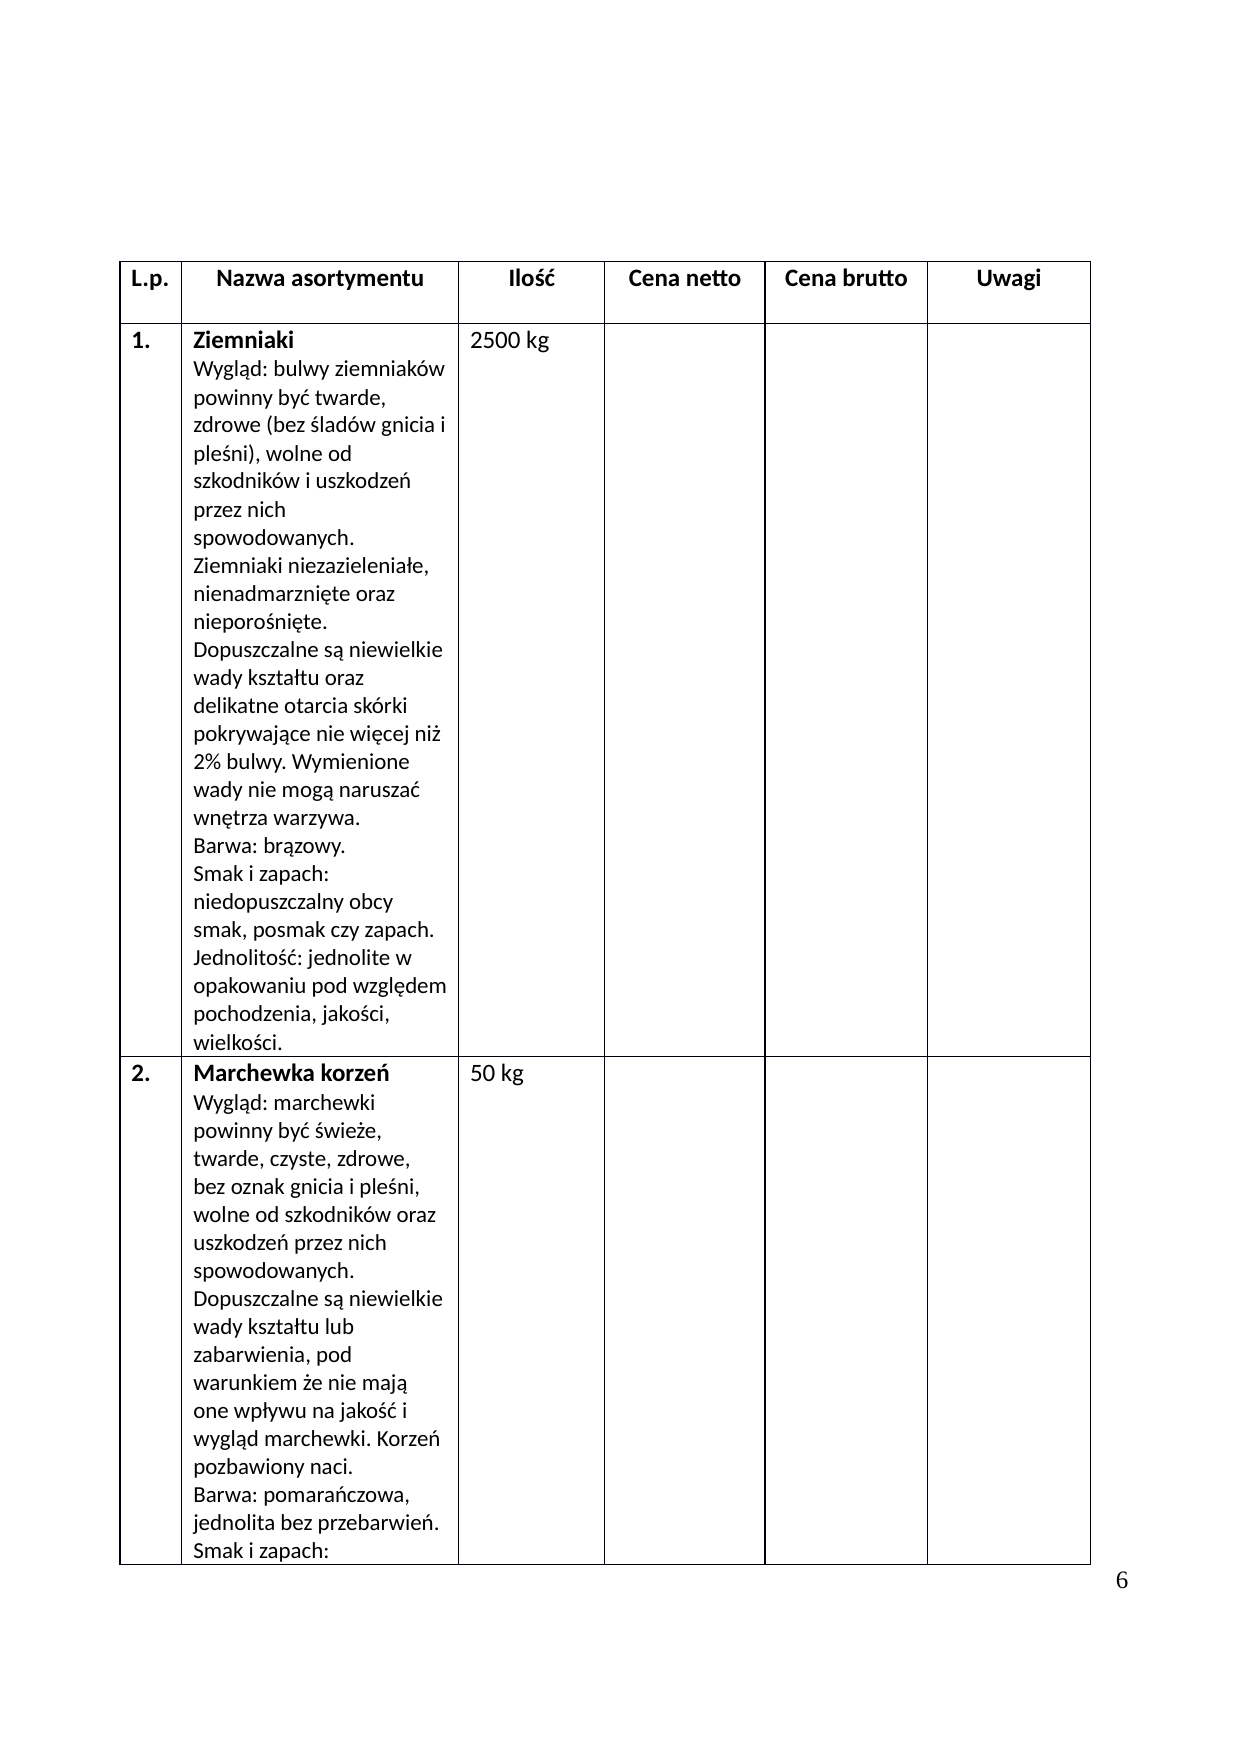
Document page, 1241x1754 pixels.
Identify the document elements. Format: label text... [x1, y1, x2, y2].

table_header Uwagi [928, 262, 1090, 323]
table_header L.p. [121, 262, 181, 323]
table_cell 2500 kg [459, 324, 604, 1056]
table_header Cena netto [605, 262, 764, 323]
table_header Nazwa asortymentu [182, 262, 458, 323]
table_cell 50 kg [459, 1057, 604, 1564]
table_cell [605, 1057, 764, 1564]
table_cell Ziemniaki Wygląd: bulwy ziemniaków powinny być twarde, zdrowe (bez śladów gnicia i pleśni), wolne od szkodników i uszkodzeń przez nich spowodowanych. Ziemniaki niezazieleniałe, nienadmarznięte oraz nieporośnięte. Dopuszczalne są niewielkie wady kształtu oraz delikatne otarcia skórki pokrywające nie więcej niż 2% bulwy. Wymienione wady nie mogą naruszać wnętrza warzywa. Barwa: brązowy. Smak i zapach: niedopuszczalny obcy smak, posmak czy zapach. Jednolitość: jednolite w opakowaniu pod względem pochodzenia, jakości, wielkości. [182, 324, 458, 1056]
table_cell [928, 324, 1090, 1056]
table_cell [766, 1057, 927, 1564]
table_cell [605, 324, 764, 1056]
table_cell 2. [121, 1057, 181, 1564]
table_header Cena brutto [766, 262, 927, 323]
table_cell Marchewka korzeń Wygląd: marchewki powinny być świeże, twarde, czyste, zdrowe, bez oznak gnicia i pleśni, wolne od szkodników oraz uszkodzeń przez nich spowodowanych. Dopuszczalne są niewielkie wady kształtu lub zabarwienia, pod warunkiem że nie mają one wpływu na jakość i wygląd marchewki. Korzeń pozbawiony naci. Barwa: pomarańczowa, jednolita bez przebarwień. Smak i zapach: [182, 1057, 458, 1564]
table_cell [766, 324, 927, 1056]
table_cell 1. [121, 324, 181, 1056]
table_header Ilość [459, 262, 604, 323]
table_cell [928, 1057, 1090, 1564]
